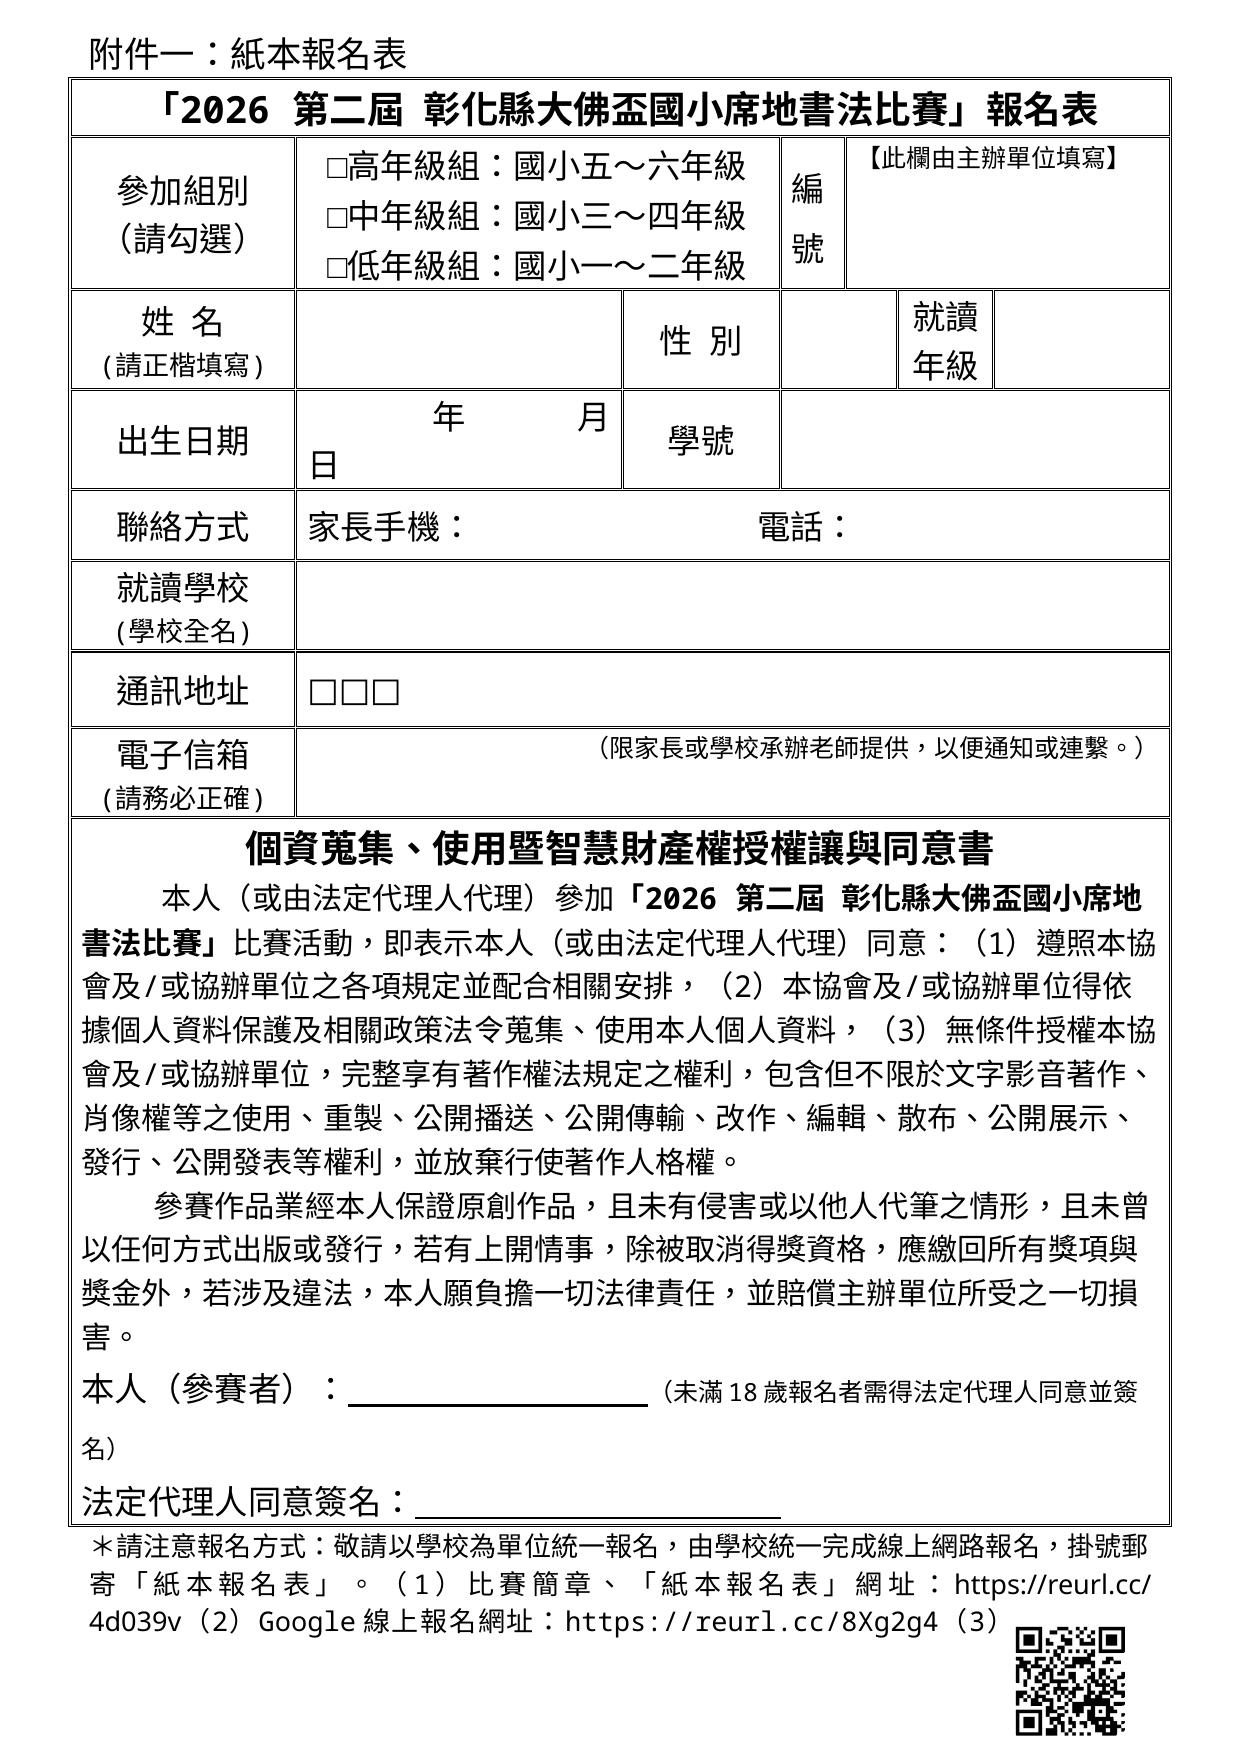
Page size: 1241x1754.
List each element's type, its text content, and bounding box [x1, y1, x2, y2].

table_cell 個資蒐集、使用暨智慧財產權授權讓與同意書 本人（或由法定代理人代理）參加「2026 第二屆 彰化縣大佛盃國小席地書法比賽」比賽活動，即表示本人（或由法定代理人代理）同意：（1）遵照本協會及/或協辦單位之各項規定並配合相關安排，（2）本協會及/或協辦單位得依據個人資料保護及相關政策法令蒐集、使用本人個人資料，（3）無條件授權本協會及/或協辦單位，完整享有著作權法規定之權利，包含但不限於文字影音著作、肖像權等之使用、重製、公開播送、公開傳輸、改作、編輯、散布、公開展示、發行、公開發表等權利，並放棄行使著作人格權。 參賽作品業經本人保證原創作品，且未有侵害或以他人代筆之情形，且未曾以任何方式出版或發行，若有上開情事，除被取消得獎資格，應繳回所有獎項與獎金外，若涉及違法，本人願負擔一切法律責任，並賠償主辦單位所受之一切損害。 本人（參賽者）： （未滿18歲報名者需得法定代理人同意並簽名） 法定代理人同意簽名： [72, 819, 1169, 1524]
table_cell [995, 291, 1169, 388]
table_cell 家長手機： 電話： [297, 491, 1169, 559]
table_cell 年 月 日 [297, 391, 621, 487]
table_cell 就讀學校 (學校全名) [72, 562, 294, 649]
table_cell 【此欄由主辦單位填寫】 [847, 138, 1169, 288]
text 附件一：紙本報名表 [89, 26, 1152, 77]
table_cell （限家長或學校承辦老師提供，以便通知或連繫。） [297, 729, 1169, 816]
table_cell [782, 391, 1169, 487]
table_cell 性 別 [624, 291, 779, 388]
table_cell □高年級組：國小五～六年級 □中年級組：國小三～四年級 □低年級組：國小一～二年級 [297, 138, 779, 288]
table_cell 出生日期 [72, 391, 294, 487]
table_cell 參加組別 （請勾選） [72, 138, 294, 288]
table_header 「2026 第二屆 彰化縣大佛盃國小席地書法比賽」報名表 [72, 80, 1169, 135]
table_cell 學號 [624, 391, 779, 487]
text ＊請注意報名方式：敬請以學校為單位統一報名，由學校統一完成線上網路報名，掛號郵寄「紙本報名表」。（1）比賽簡章、「紙本報名表」網址：https://reurl.cc/4d039v（2）Google線上報名網址：https://reurl.cc/8Xg2g4（3） [89, 1527, 1152, 1639]
table_cell [782, 291, 896, 388]
table_cell [297, 562, 1169, 649]
table_cell 編 號 [782, 138, 844, 288]
table_cell 就讀年級 [899, 291, 992, 388]
table_cell 通訊地址 [72, 653, 294, 726]
table_cell 電子信箱 (請務必正確) [72, 729, 294, 816]
table_cell □□□ [297, 653, 1169, 726]
table_cell [297, 291, 621, 388]
table_cell 聯絡方式 [72, 491, 294, 559]
table_cell 姓 名 (請正楷填寫) [72, 291, 294, 388]
